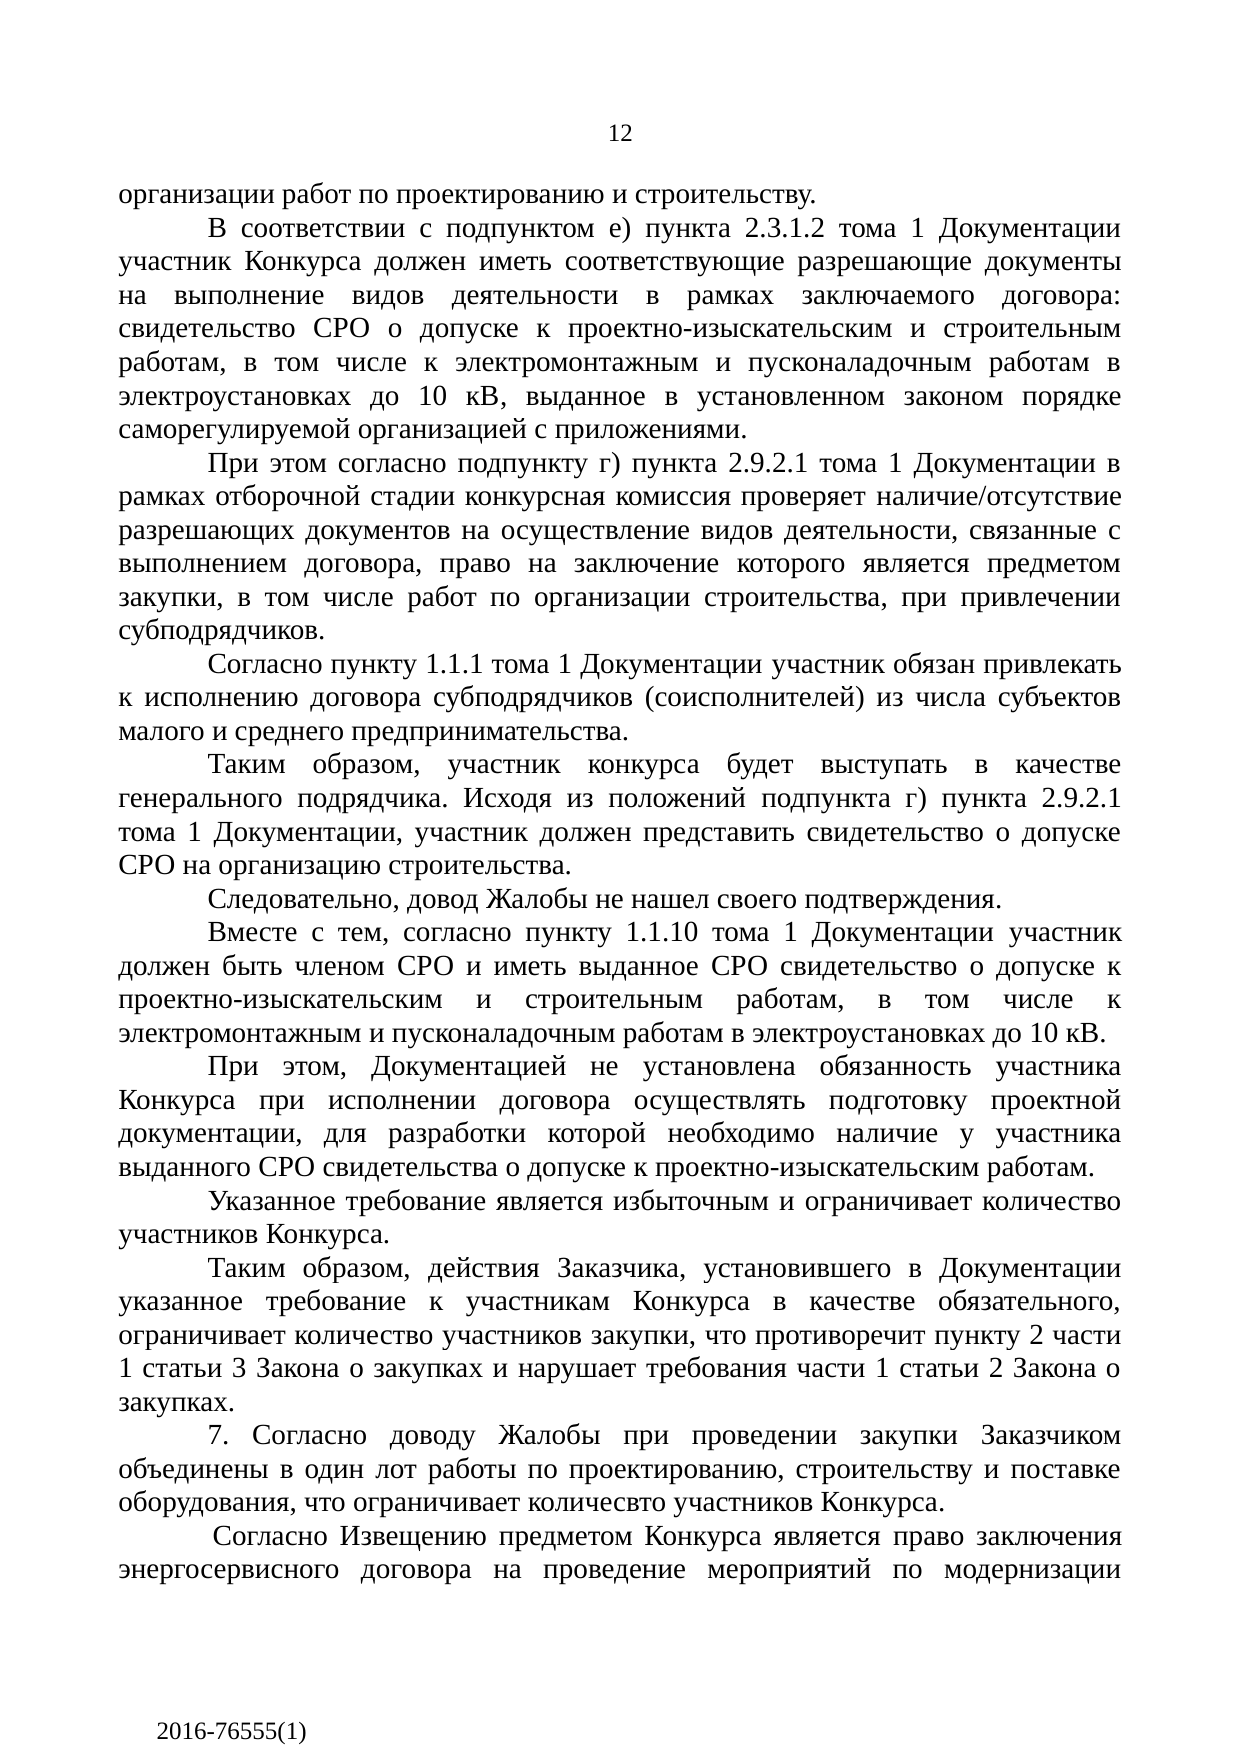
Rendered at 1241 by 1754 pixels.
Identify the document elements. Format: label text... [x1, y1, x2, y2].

text Таким образом, участник конкурса будет выступать в качестве генерального подрядчика. Исходя из положений подпункта г) пункта 2.9.2.1 тома 1 Документации, участник должен представить свидетельство о допуске СРО на организацию строительства. [118, 747, 1122, 881]
text При этом согласно подпункту г) пункта 2.9.2.1 тома 1 Документации в рамках отборочной стадии конкурсная комиссия проверяет наличие/отсутствие разрешающих документов на осуществление видов деятельности, связанные с выполнением договора, право на заключение которого является предметом закупки, в том числе работ по организации строительства, при привлечении субподрядчиков. [118, 445, 1122, 646]
text Согласно пункту 1.1.1 тома 1 Документации участник обязан привлекать к исполнению договора субподрядчиков (соисполнителей) из числа субъектов малого и среднего предпринимательства. [118, 646, 1122, 747]
text При этом, Документацией не установлена обязанность участника Конкурса при исполнении договора осуществлять подготовку проектной документации, для разработки которой необходимо наличие у участника выданного СРО свидетельства о допуске к проектно-изыскательским работам. [118, 1048, 1122, 1183]
text организации работ по проектированию и строительству. [118, 176, 1122, 210]
text Указанное требование является избыточным и ограничивает количество участников Конкурса. [118, 1183, 1122, 1250]
text Следовательно, довод Жалобы не нашел своего подтверждения. [118, 881, 1122, 914]
text В соответствии с подпунктом е) пункта 2.3.1.2 тома 1 Документации участник Конкурса должен иметь соответствующие разрешающие документы на выполнение видов деятельности в рамках заключаемого договора: свидетельство СРО о допуске к проектно-изыскательским и строительным работам, в том числе к электромонтажным и пусконаладочным работам в электроустановках до 10 кВ, выданное в установленном законом порядке саморегулируемой организацией с приложениями. [118, 210, 1122, 445]
text 7. Согласно доводу Жалобы при проведении закупки Заказчиком объединены в один лот работы по проектированию, строительству и поставке оборудования, что ограничивает количесвто участников Конкурса. [118, 1417, 1122, 1518]
text Вместе с тем, согласно пункту 1.1.10 тома 1 Документации участник должен быть членом СРО и иметь выданное СРО свидетельство о допуске к проектно-изыскательским и строительным работам, в том числе к электромонтажным и пусконаладочным работам в электроустановках до 10 кВ. [118, 914, 1122, 1048]
text Таким образом, действия Заказчика, установившего в Документации указанное требование к участникам Конкурса в качестве обязательного, ограничивает количество участников закупки, что противоречит пункту 2 части 1 статьи 3 Закона о закупках и нарушает требования части 1 статьи 2 Закона о закупках. [118, 1250, 1122, 1417]
text Согласно Извещению предметом Конкурса является право заключения энергосервисного договора на проведение мероприятий по модернизации [118, 1518, 1122, 1585]
